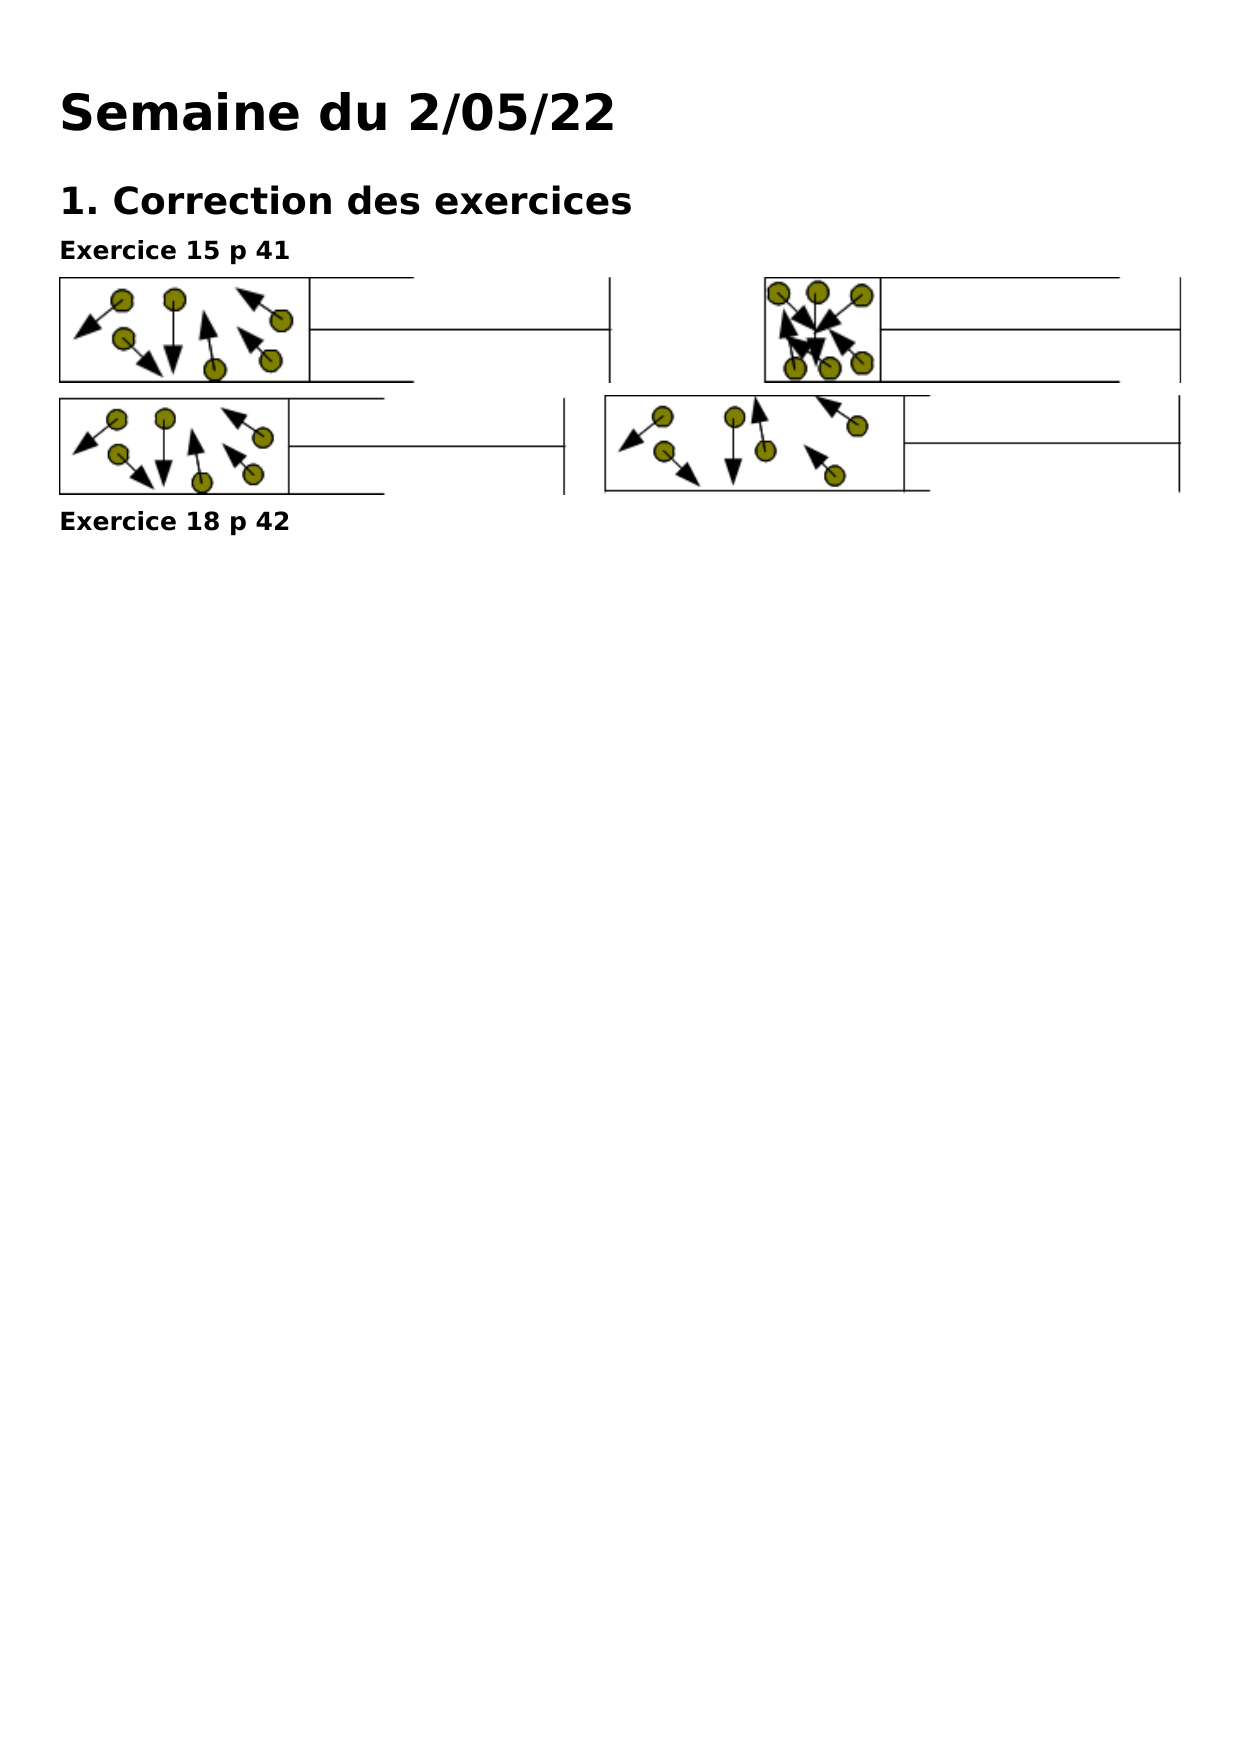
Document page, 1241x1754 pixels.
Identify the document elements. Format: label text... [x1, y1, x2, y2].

subtitle 1. Correction des exercices [59, 180, 1181, 223]
text Exercice 15 p 41 [59, 236, 1181, 265]
picture [59, 277, 1182, 383]
picture [59, 395, 1182, 495]
subtitle Semaine du 2/05/22 [59, 84, 1181, 142]
text Exercice 18 p 42 [59, 507, 1181, 536]
